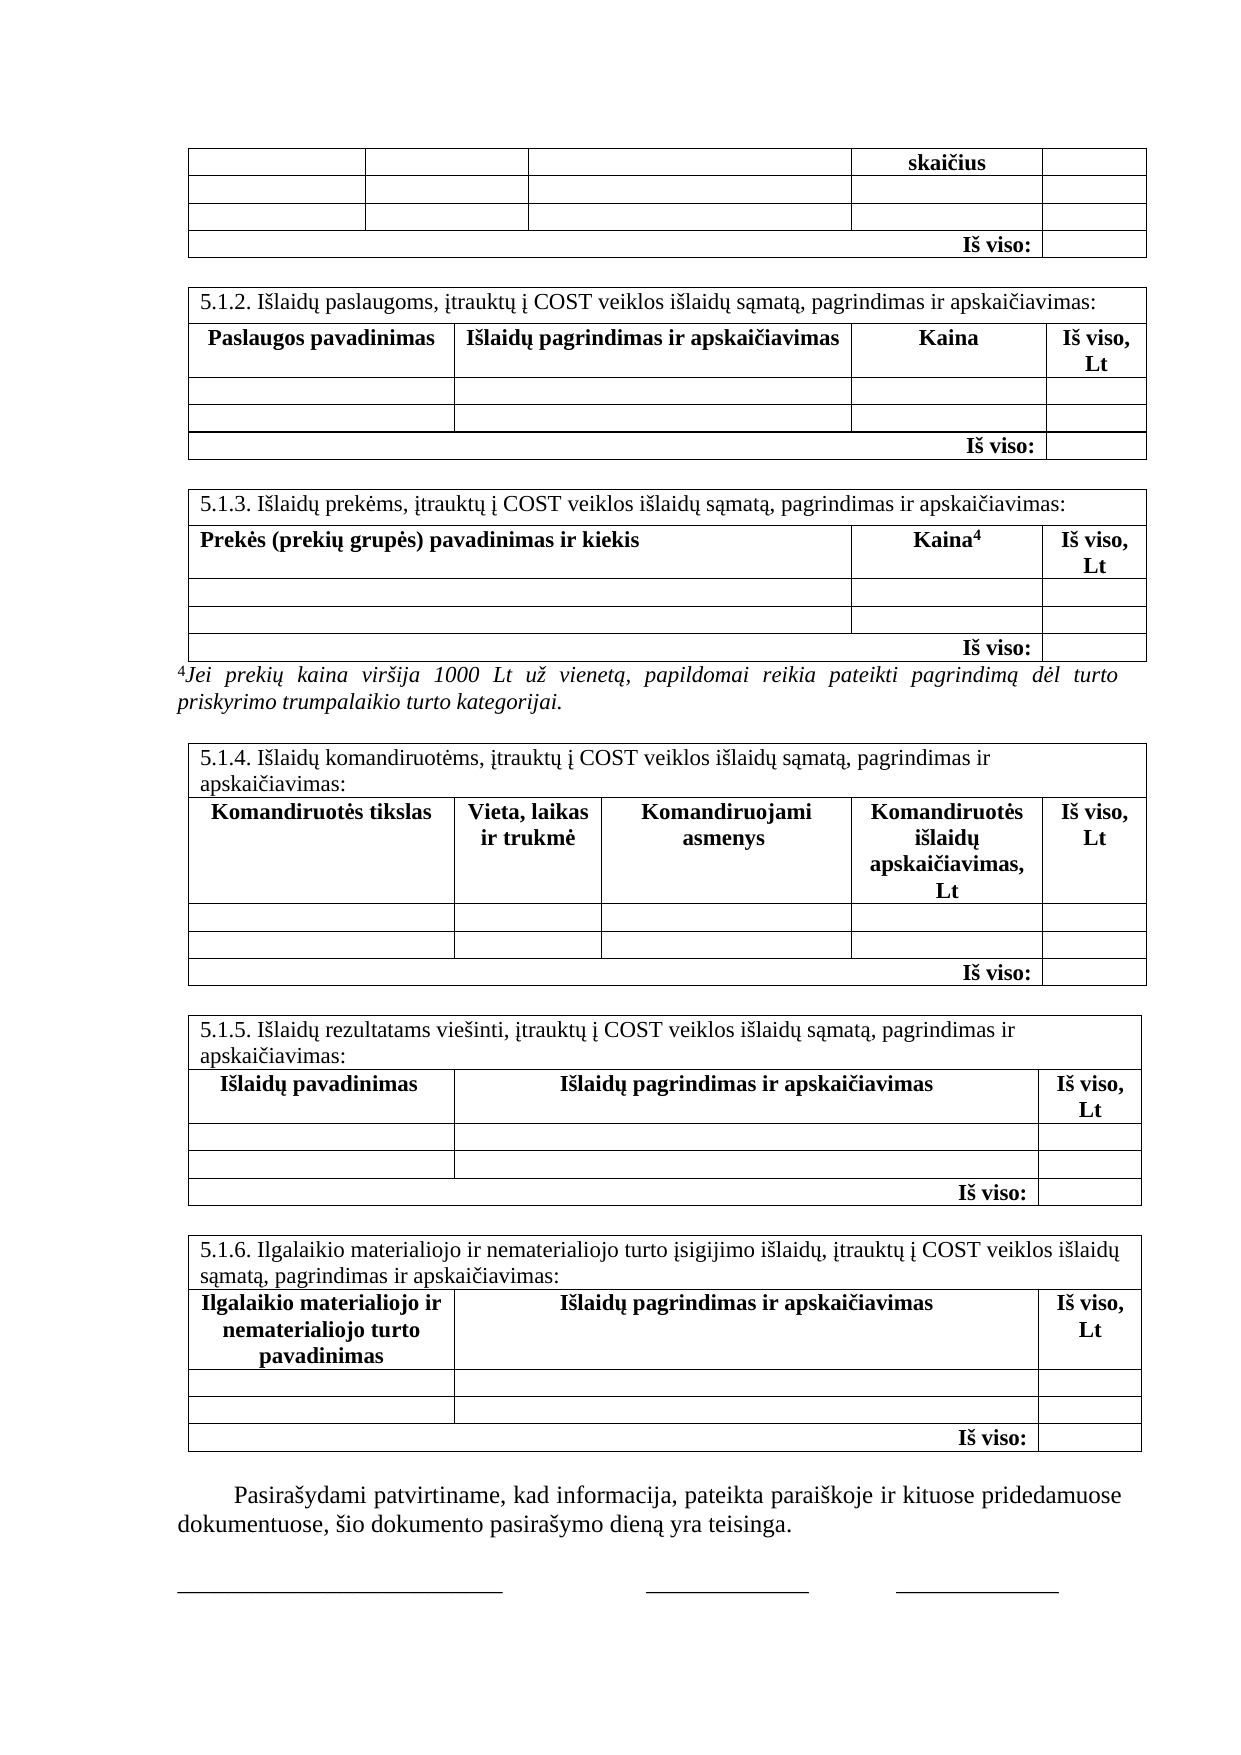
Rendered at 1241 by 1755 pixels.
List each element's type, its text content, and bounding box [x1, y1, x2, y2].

table_cell [189, 1124, 454, 1150]
table_cell [1039, 1397, 1141, 1423]
table_cell Išlaidų pagrindimas ir apskaičiavimas [455, 1070, 1038, 1123]
table_header 5.1.4. Išlaidų komandiruotėms, įtrauktų į COST veiklos išlaidų sąmatą, pagrindimas ir apskaičiavimas: [189, 744, 1146, 797]
table_header 5.1.2. Išlaidų paslaugoms, įtrauktų į COST veiklos išlaidų sąmatą, pagrindimas ir apskaičiavimas: [189, 288, 1146, 323]
table_header 5.1.6. Ilgalaikio materialiojo ir nematerialiojo turto įsigijimo išlaidų, įtrauktų į COST veiklos išlaidų sąmatą, pagrindimas ir apskaičiavimas: [189, 1236, 1141, 1288]
table_cell [852, 204, 1042, 230]
table_cell [366, 176, 528, 202]
table_cell [366, 204, 528, 230]
table_cell [1043, 607, 1146, 633]
table_cell [455, 1124, 1038, 1150]
table_cell [366, 149, 528, 175]
table_cell [1039, 1370, 1141, 1396]
table_cell [189, 579, 851, 606]
table_cell Iš viso: [189, 231, 1042, 257]
table_cell [1043, 176, 1146, 202]
table_cell Iš viso: [189, 634, 1042, 661]
table_cell [529, 204, 851, 230]
table_cell Iš viso: [189, 959, 1042, 985]
table_cell [1043, 634, 1146, 661]
table_cell [1047, 405, 1146, 431]
table_cell [455, 378, 851, 404]
table_cell [1043, 932, 1146, 958]
table_cell Išlaidų pavadinimas [189, 1070, 454, 1123]
table_cell [189, 204, 365, 230]
table_cell Iš viso, Lt [1039, 1290, 1141, 1368]
table_cell Iš viso: [189, 1424, 1038, 1451]
table_cell [1039, 1151, 1141, 1177]
table_cell [455, 1370, 1038, 1396]
table_cell [189, 1397, 454, 1423]
table_cell [1039, 1179, 1141, 1205]
table_cell [529, 176, 851, 202]
table_cell [602, 904, 851, 931]
table_cell Vieta, laikas ir trukmė [455, 798, 601, 903]
text __________________________ _____________ _____________ [177, 1567, 1122, 1596]
table_cell Komandiruojami asmenys [602, 798, 851, 903]
table_cell [189, 1151, 454, 1177]
table_cell [189, 607, 851, 633]
text 4Jei prekių kaina viršija 1000 Lt už vienetą, papildomai reikia pateikti pagrindimą dėl turto priskyrimo trumpalaikio turto kategorijai. [177, 662, 1122, 714]
table_cell [455, 1151, 1038, 1177]
table_cell Kaina4 [852, 526, 1042, 578]
table_cell [1043, 579, 1146, 606]
table_cell [455, 904, 601, 931]
table_cell [189, 378, 454, 404]
table_cell Iš viso, Lt [1043, 798, 1146, 903]
table_cell [455, 1397, 1038, 1423]
table_cell [852, 378, 1046, 404]
table_cell [852, 579, 1042, 606]
table_cell [1039, 1424, 1141, 1451]
table_cell Iš viso, Lt [1039, 1070, 1141, 1123]
table_cell Kaina [852, 324, 1046, 377]
table_cell [1043, 959, 1146, 985]
table_cell [852, 904, 1042, 931]
table_cell [852, 932, 1042, 958]
table_cell [1043, 231, 1146, 257]
table_cell [852, 176, 1042, 202]
table_cell Prekės (prekių grupės) pavadinimas ir kiekis [189, 526, 851, 578]
table_cell [1047, 433, 1146, 459]
table_cell Iš viso, Lt [1047, 324, 1146, 377]
table_cell Išlaidų pagrindimas ir apskaičiavimas [455, 1290, 1038, 1368]
table_header 5.1.3. Išlaidų prekėms, įtrauktų į COST veiklos išlaidų sąmatą, pagrindimas ir apskaičiavimas: [189, 490, 1146, 524]
table_cell [189, 176, 365, 202]
table_cell [189, 1370, 454, 1396]
table_cell [1043, 149, 1146, 175]
table_cell Iš viso: [189, 433, 1046, 459]
table_cell [852, 607, 1042, 633]
text Pasirašydami patvirtiname, kad informacija, pateikta paraiškoje ir kituose pridedamuose dokumentuose, šio dokumento pasirašymo dieną yra teisinga. [177, 1481, 1122, 1538]
table_cell [529, 149, 851, 175]
table_cell [1043, 904, 1146, 931]
table_cell [189, 932, 454, 958]
table_cell [455, 932, 601, 958]
table_cell [189, 149, 365, 175]
table_cell skaičius [852, 149, 1042, 175]
table_cell [602, 932, 851, 958]
table_cell [1039, 1124, 1141, 1150]
table_cell Iš viso, Lt [1043, 526, 1146, 578]
table_cell Iš viso: [189, 1179, 1038, 1205]
table_cell [455, 405, 851, 431]
table_cell [852, 405, 1046, 431]
table_cell [189, 904, 454, 931]
table_cell Išlaidų pagrindimas ir apskaičiavimas [455, 324, 851, 377]
table_header 5.1.5. Išlaidų rezultatams viešinti, įtrauktų į COST veiklos išlaidų sąmatą, pagrindimas ir apskaičiavimas: [189, 1016, 1141, 1069]
table_cell Ilgalaikio materialiojo ir nematerialiojo turto pavadinimas [189, 1290, 454, 1368]
table_cell Komandiruotės išlaidų apskaičiavimas, Lt [852, 798, 1042, 903]
table_cell Paslaugos pavadinimas [189, 324, 454, 377]
table_cell [1047, 378, 1146, 404]
table_cell [189, 405, 454, 431]
table_cell Komandiruotės tikslas [189, 798, 454, 903]
table_cell [1043, 204, 1146, 230]
